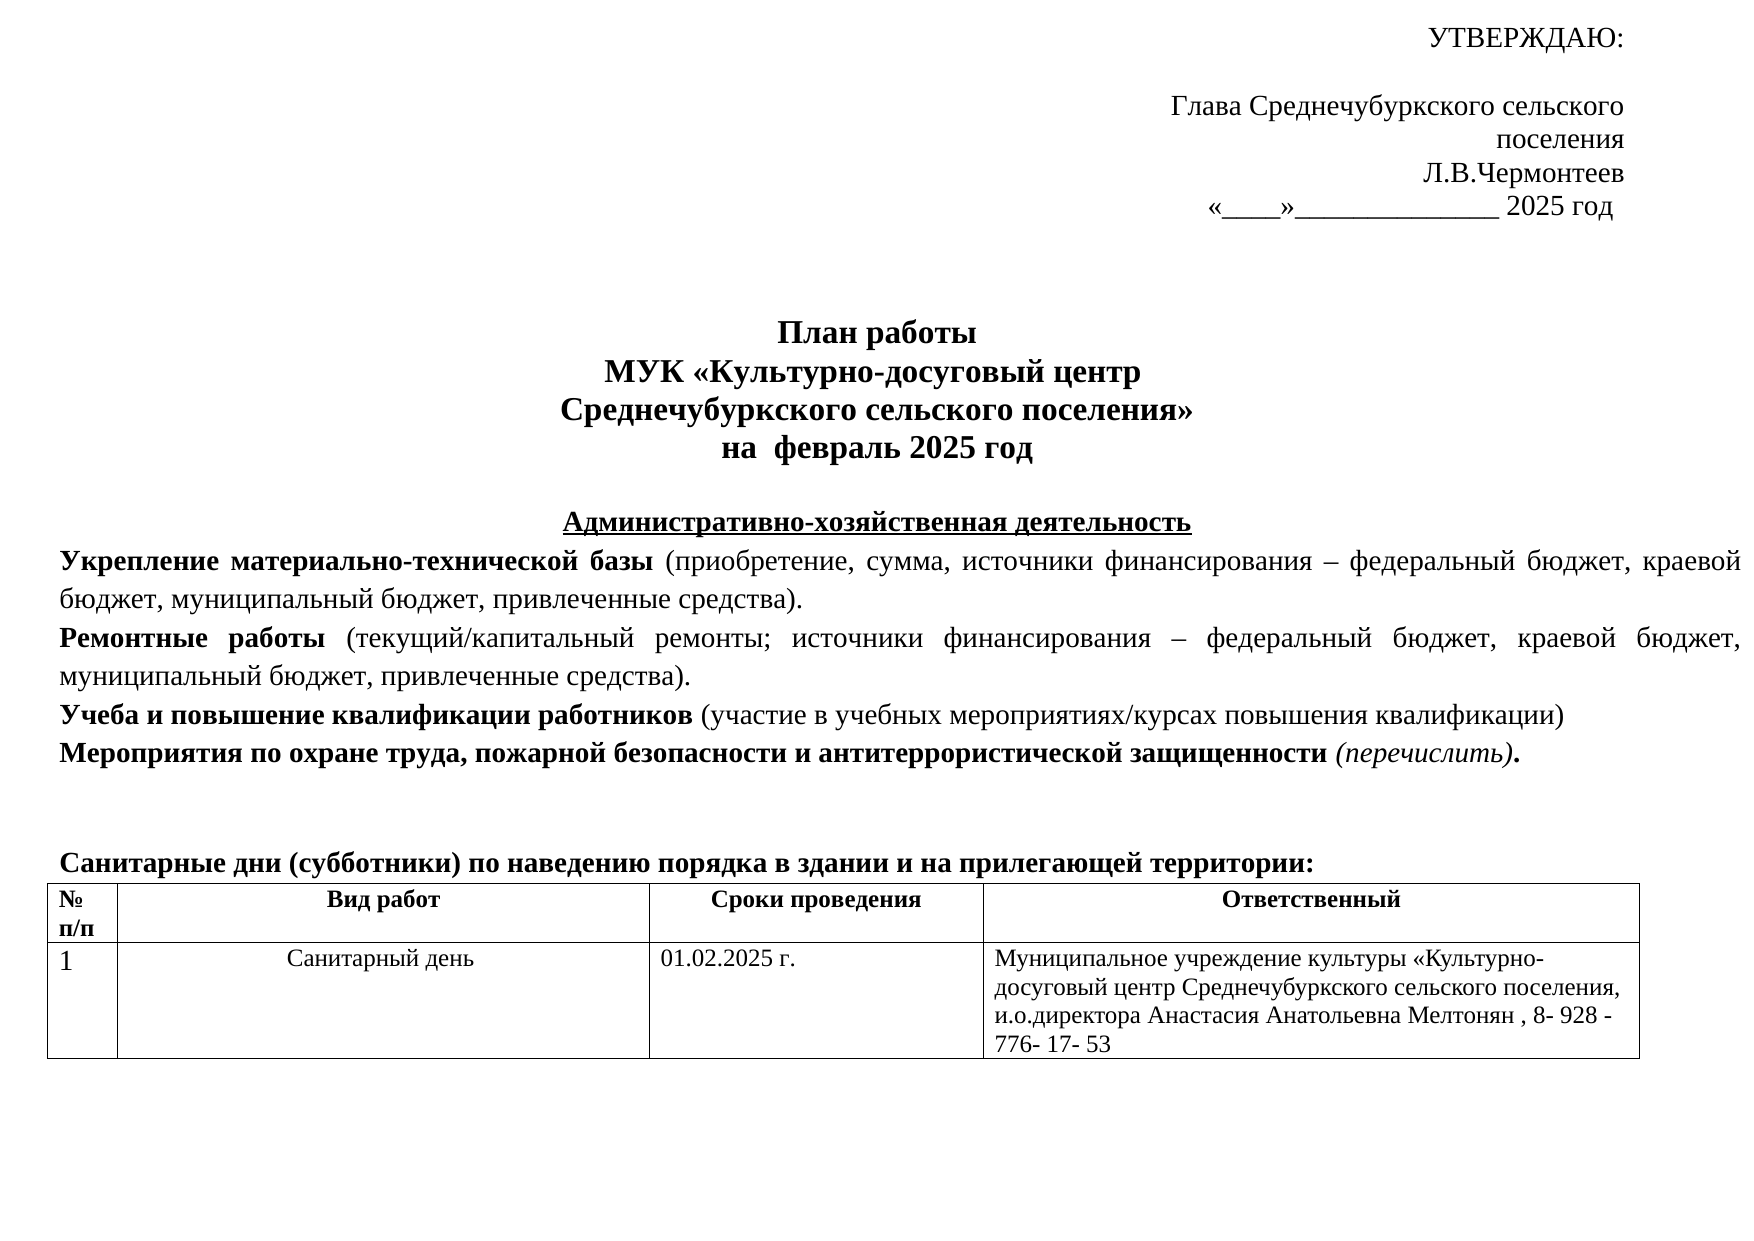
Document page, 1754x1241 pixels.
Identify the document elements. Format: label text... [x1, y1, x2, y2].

table_header Вид работ [118, 884, 649, 942]
table_header № п/п [48, 884, 117, 942]
text План работы [59, 312, 1695, 351]
text Среднечубуркского сельского поселения» [59, 389, 1695, 427]
table_header Ответственный [984, 884, 1639, 942]
text Ремонтные работы (текущий/капитальный ремонты; источники финансирования – федеральный бюджет, краевой бюджет, муниципальный бюджет, привлеченные средства). [59, 620, 1742, 692]
text на февраль 2025 год [59, 427, 1695, 466]
table_cell Санитарный день [118, 943, 649, 1058]
text Укрепление материально-технической базы (приобретение, сумма, источники финансирования – федеральный бюджет, краевой бюджет, муниципальный бюджет, привлеченные средства). [59, 543, 1742, 615]
text Административно-хозяйственная деятельность [59, 504, 1695, 538]
table_header [48, 21, 1122, 260]
text МУК «Культурно-досуговый центр [59, 351, 1695, 389]
table_header УТВЕРЖДАЮ: Глава Среднечубуркского сельского поселения Л.В.Чермонтеев «____»______________ 2025 год [1122, 21, 1624, 260]
text Мероприятия по охране труда, пожарной безопасности и антитеррористической защищенности (перечислить). [59, 735, 1695, 769]
text Санитарные дни (субботники) по наведению порядка в здании и на прилегающей территории: [59, 845, 1695, 878]
table_cell 01.02.2025 г. [650, 943, 983, 1058]
text Учеба и повышение квалификации работников (участие в учебных мероприятиях/курсах повышения квалификации) [59, 697, 1695, 730]
table_cell 1 [48, 943, 117, 1058]
table_header Сроки проведения [650, 884, 983, 942]
table_cell Муниципальное учреждение культуры «Культурно-досуговый центр Среднечубуркского сельского поселения, и.о.директора Анастасия Анатольевна Мелтонян , 8- 928 -776- 17- 53 [984, 943, 1639, 1058]
